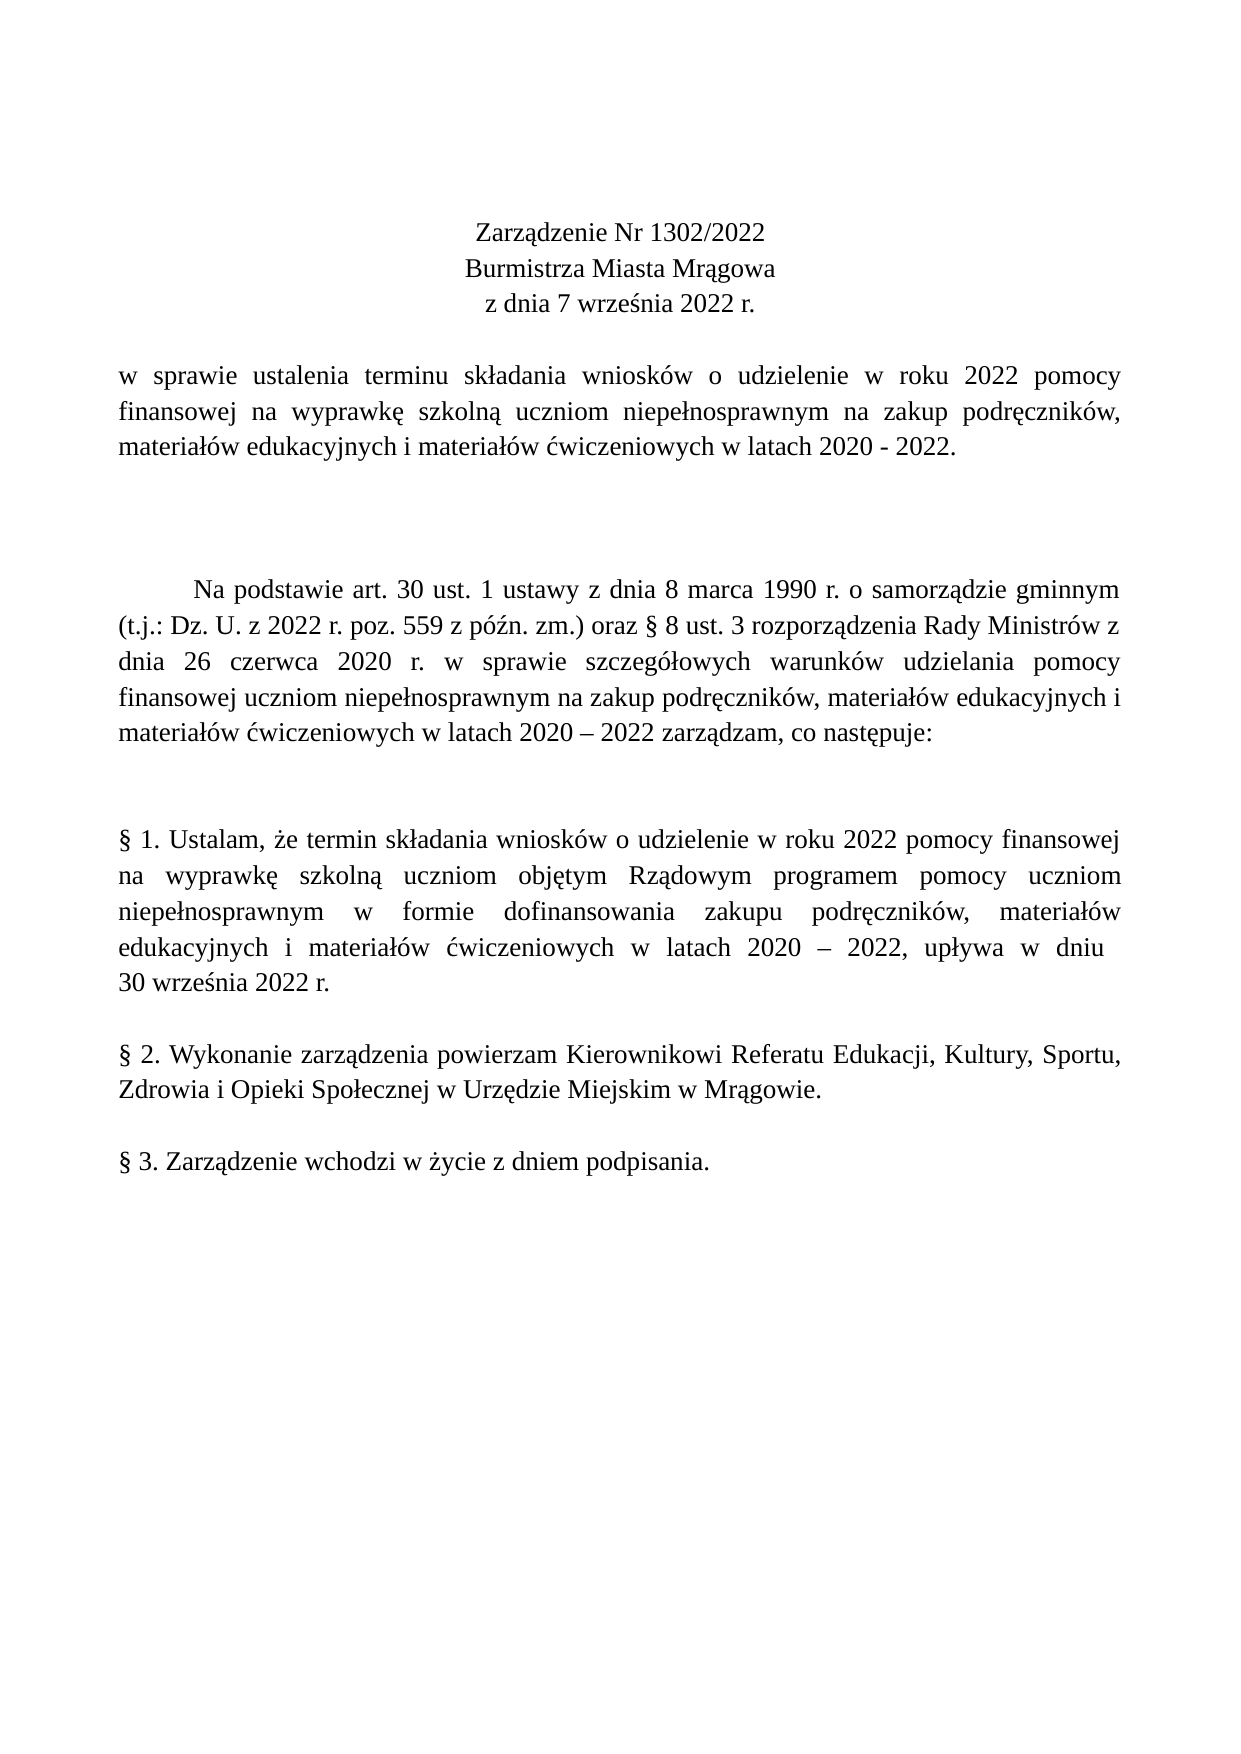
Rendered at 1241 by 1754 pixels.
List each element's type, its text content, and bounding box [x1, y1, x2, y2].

text Zarządzenie Nr 1302/2022 [118, 216, 1122, 247]
text § 2. Wykonanie zarządzenia powierzam Kierownikowi Referatu Edukacji, Kultury, Sportu, Zdrowia i Opieki Społecznej w Urzędzie Miejskim w Mrągowie. [118, 1038, 1122, 1105]
text w sprawie ustalenia terminu składania wniosków o udzielenie w roku 2022 pomocy finansowej na wyprawkę szkolną uczniom niepełnosprawnym na zakup podręczników, materiałów edukacyjnych i materiałów ćwiczeniowych w latach 2020 - 2022. [118, 359, 1122, 462]
text § 1. Ustalam, że termin składania wniosków o udzielenie w roku 2022 pomocy finansowej na wyprawkę szkolną uczniom objętym Rządowym programem pomocy uczniom niepełnosprawnym w formie dofinansowania zakupu podręczników, materiałów edukacyjnych i materiałów ćwiczeniowych w latach 2020 – 2022, upływa w dniu 30 września 2022 r. [118, 823, 1122, 998]
text z dnia 7 września 2022 r. [118, 288, 1122, 319]
text Burmistrza Miasta Mrągowa [118, 252, 1122, 283]
text § 3. Zarządzenie wchodzi w życie z dniem podpisania. [118, 1145, 1122, 1176]
text Na podstawie art. 30 ust. 1 ustawy z dnia 8 marca 1990 r. o samorządzie gminnym (t.j.: Dz. U. z 2022 r. poz. 559 z późn. zm.) oraz § 8 ust. 3 rozporządzenia Rady Ministrów z dnia 26 czerwca 2020 r. w sprawie szczegółowych warunków udzielania pomocy finansowej uczniom niepełnosprawnym na zakup podręczników, materiałów edukacyjnych i materiałów ćwiczeniowych w latach 2020 – 2022 zarządzam, co następuje: [118, 573, 1122, 747]
